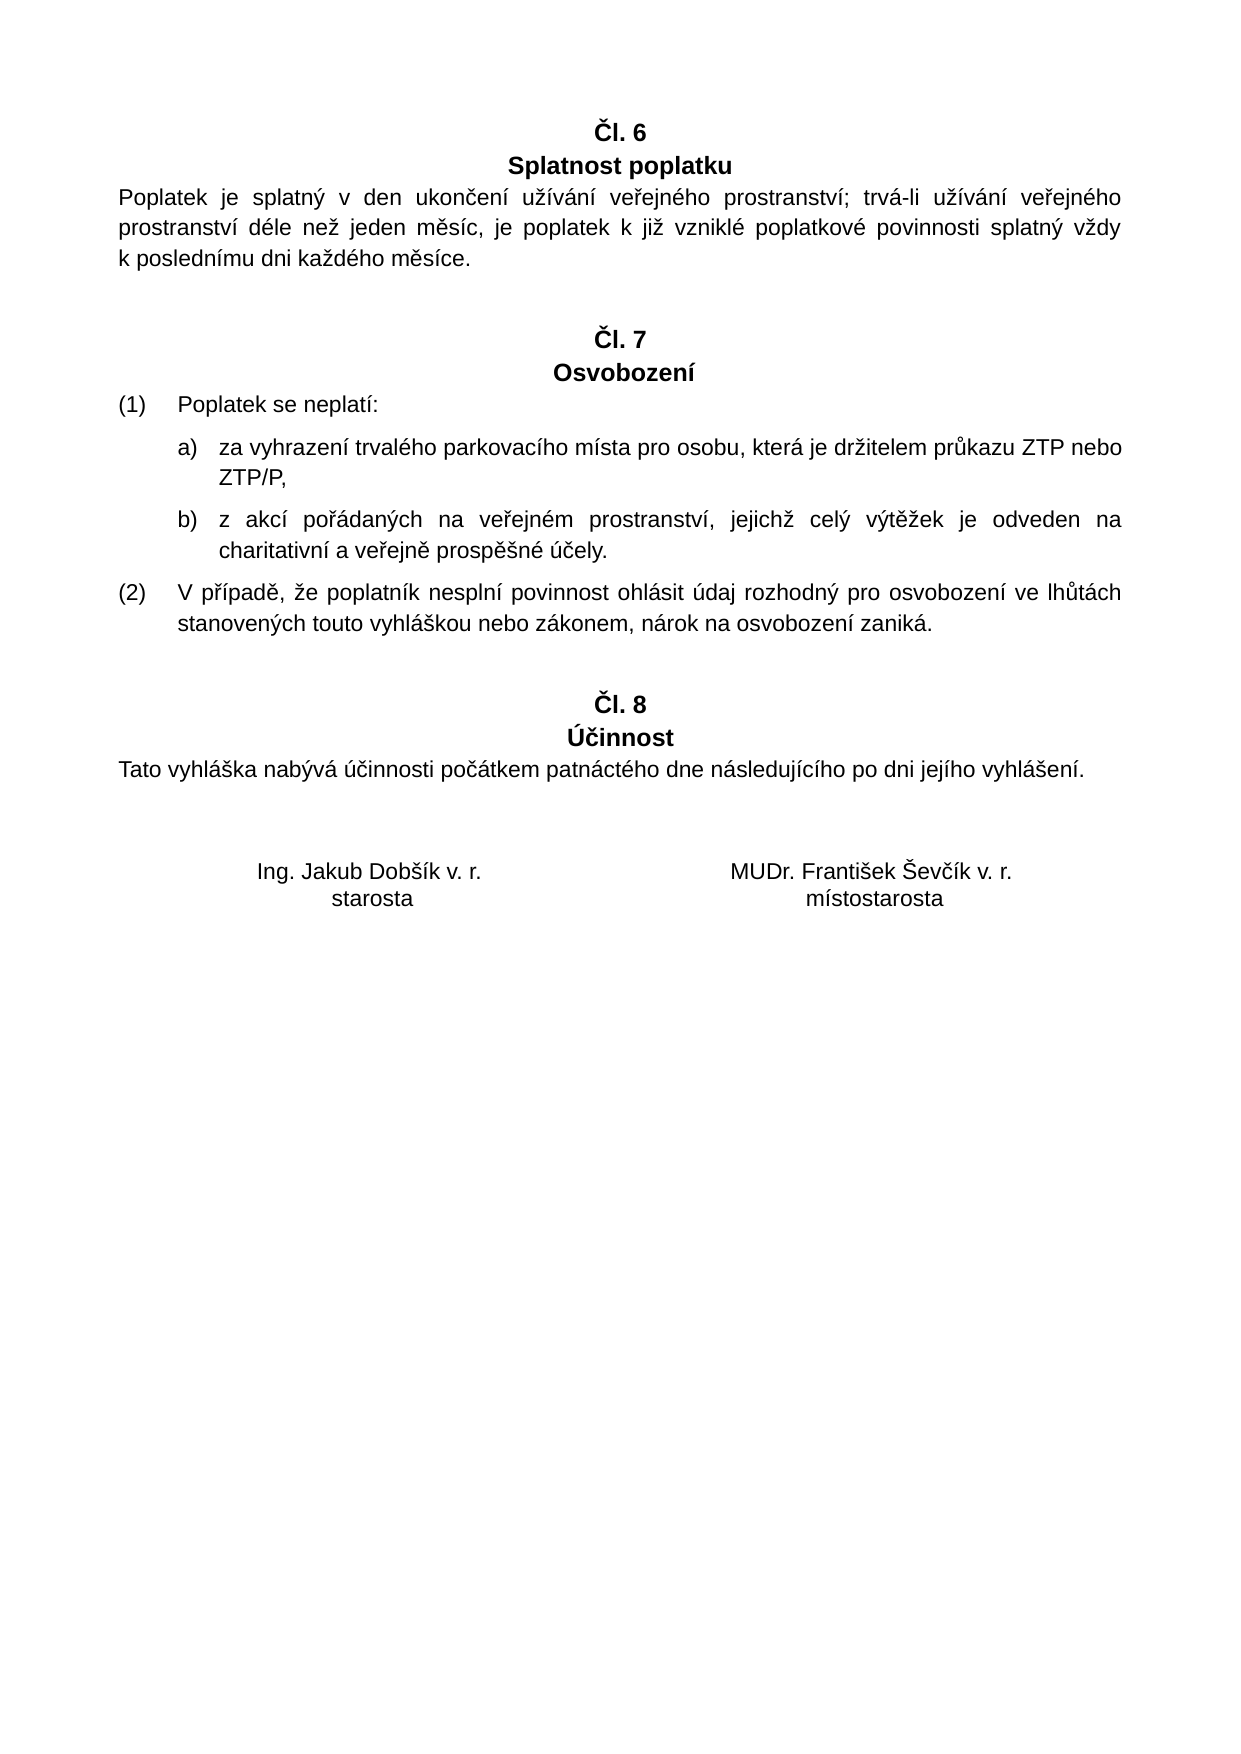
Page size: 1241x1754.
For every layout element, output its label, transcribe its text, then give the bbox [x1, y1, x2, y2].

table_header MUDr. František Ševčík v. r. místostarosta [620, 799, 1122, 917]
table_header Ing. Jakub Dobšík v. r. starosta [118, 799, 620, 917]
subtitle Čl. 8 Účinnost [118, 690, 1122, 752]
table_cell [620, 917, 1122, 1035]
text Poplatek je splatný v den ukončení užívání veřejného prostranství; trvá-li užívání veřejného prostranství déle než jeden měsíc, je poplatek k již vzniklé poplatkové povinnosti splatný vždy k poslednímu dni každého měsíce. [118, 184, 1122, 271]
list za vyhrazení trvalého parkovacího místa pro osobu, která je držitelem průkazu ZTP nebo ZTP/P, [177, 433, 1122, 490]
subtitle Čl. 6 Splatnost poplatku [118, 118, 1122, 180]
table_cell [118, 917, 620, 1035]
subtitle Čl. 7 Osvobození [118, 325, 1122, 387]
list z akcí pořádaných na veřejném prostranství, jejichž celý výtěžek je odveden na charitativní a veřejně prospěšné účely. [177, 506, 1122, 563]
list V případě, že poplatník nesplní povinnost ohlásit údaj rozhodný pro osvobození ve lhůtách stanovených touto vyhláškou nebo zákonem, nárok na osvobození zaniká. [118, 579, 1122, 636]
text Tato vyhláška nabývá účinnosti počátkem patnáctého dne následujícího po dni jejího vyhlášení. [118, 756, 1122, 782]
list Poplatek se neplatí: [118, 391, 1122, 417]
